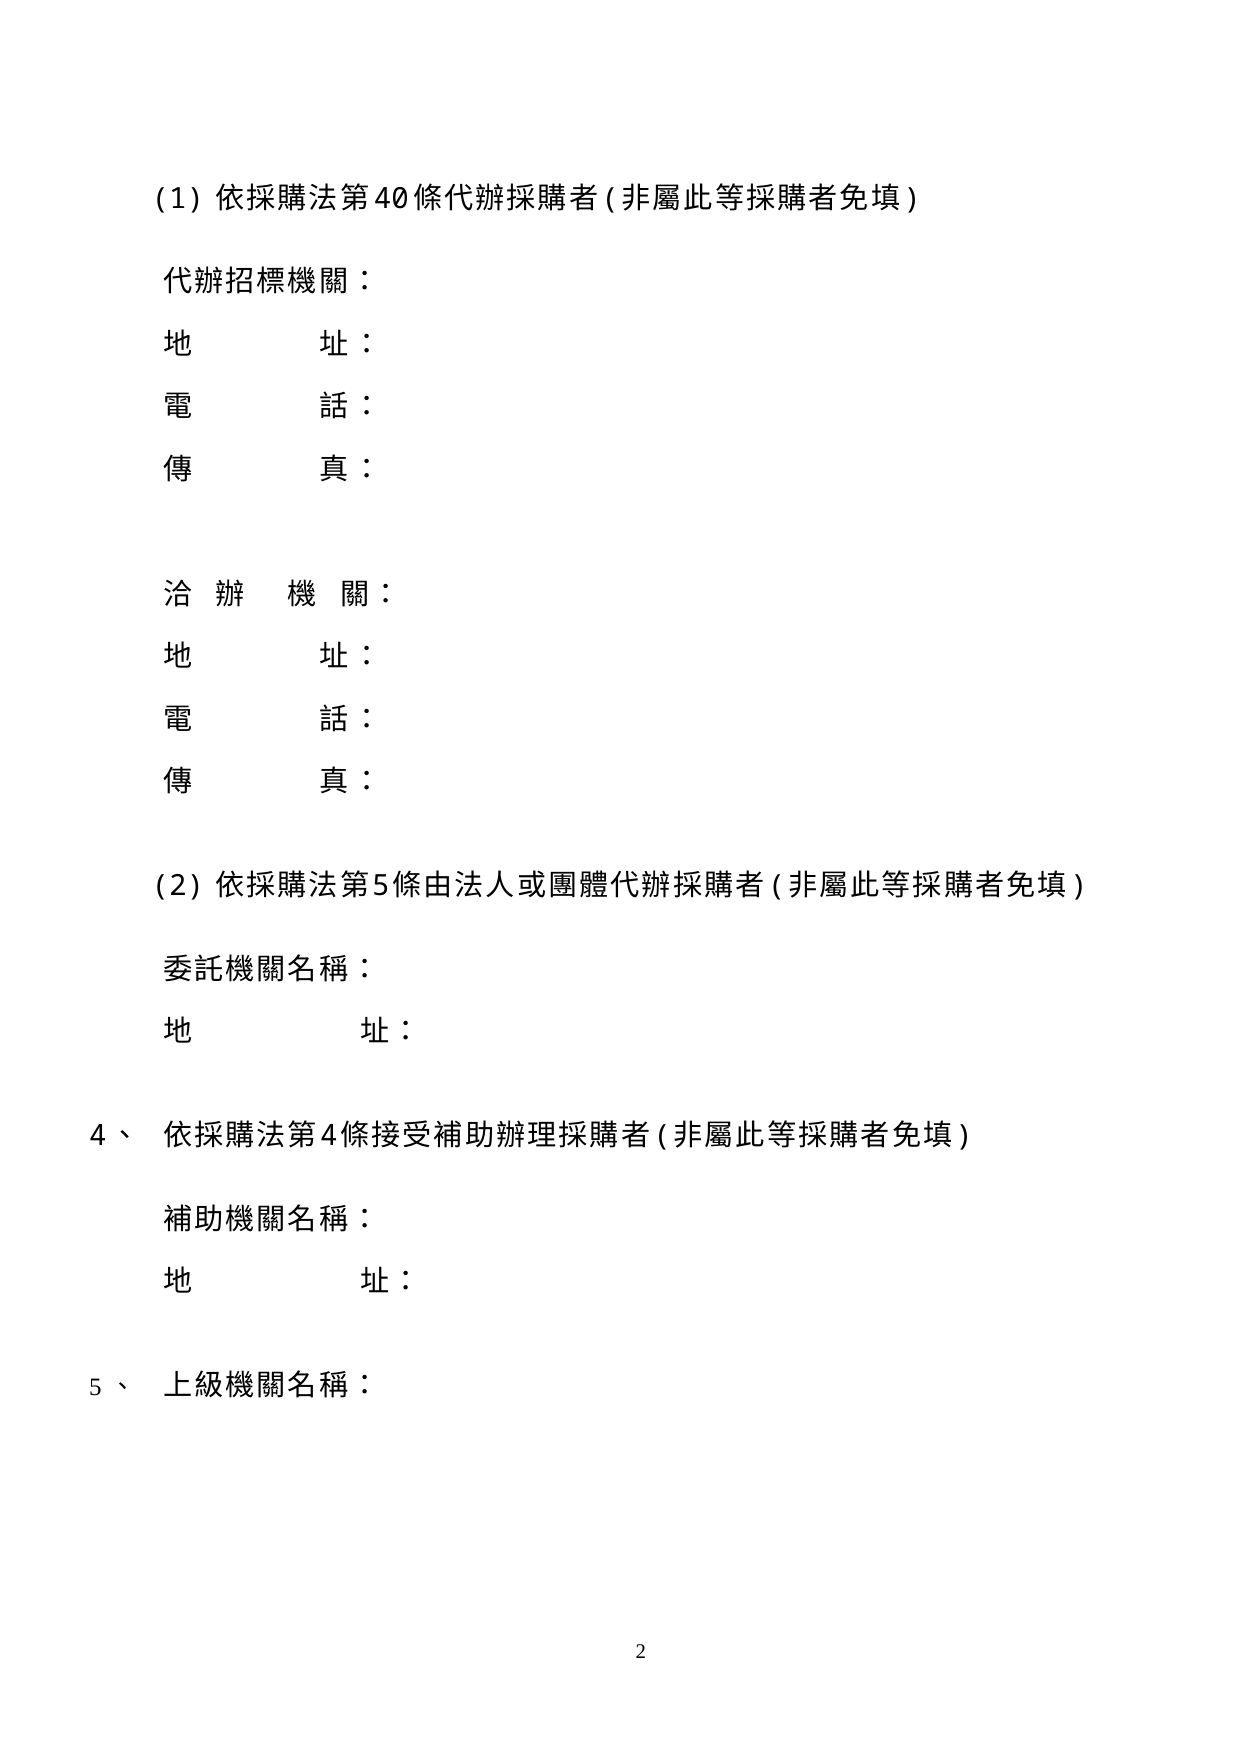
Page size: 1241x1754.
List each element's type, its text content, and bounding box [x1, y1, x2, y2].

text 地 址： [152, 300, 1151, 362]
text 地 址： [152, 1237, 1151, 1300]
list 依採購法第40條代辦採購者(非屬此等採購者免填) [149, 112, 1151, 237]
text 傳 真： [152, 737, 1151, 800]
text 補助機關名稱： [152, 1175, 1151, 1237]
text 地 址： [152, 612, 1151, 675]
text 電 話： [152, 675, 1151, 737]
text 電 話： [152, 362, 1151, 425]
text 地 址： [152, 987, 1151, 1050]
text 洽 辦 機 關： [152, 550, 1151, 612]
text 傳 真： [152, 425, 1151, 487]
list 依採購法第4條接受補助辦理採購者(非屬此等採購者免填) [89, 1050, 1151, 1175]
text 代辦招標機關： [149, 237, 1151, 300]
list 依採購法第5條由法人或團體代辦採購者(非屬此等採購者免填) [149, 800, 1151, 925]
list 上級機關名稱： [89, 1300, 1151, 1425]
text 委託機關名稱： [152, 925, 1151, 987]
